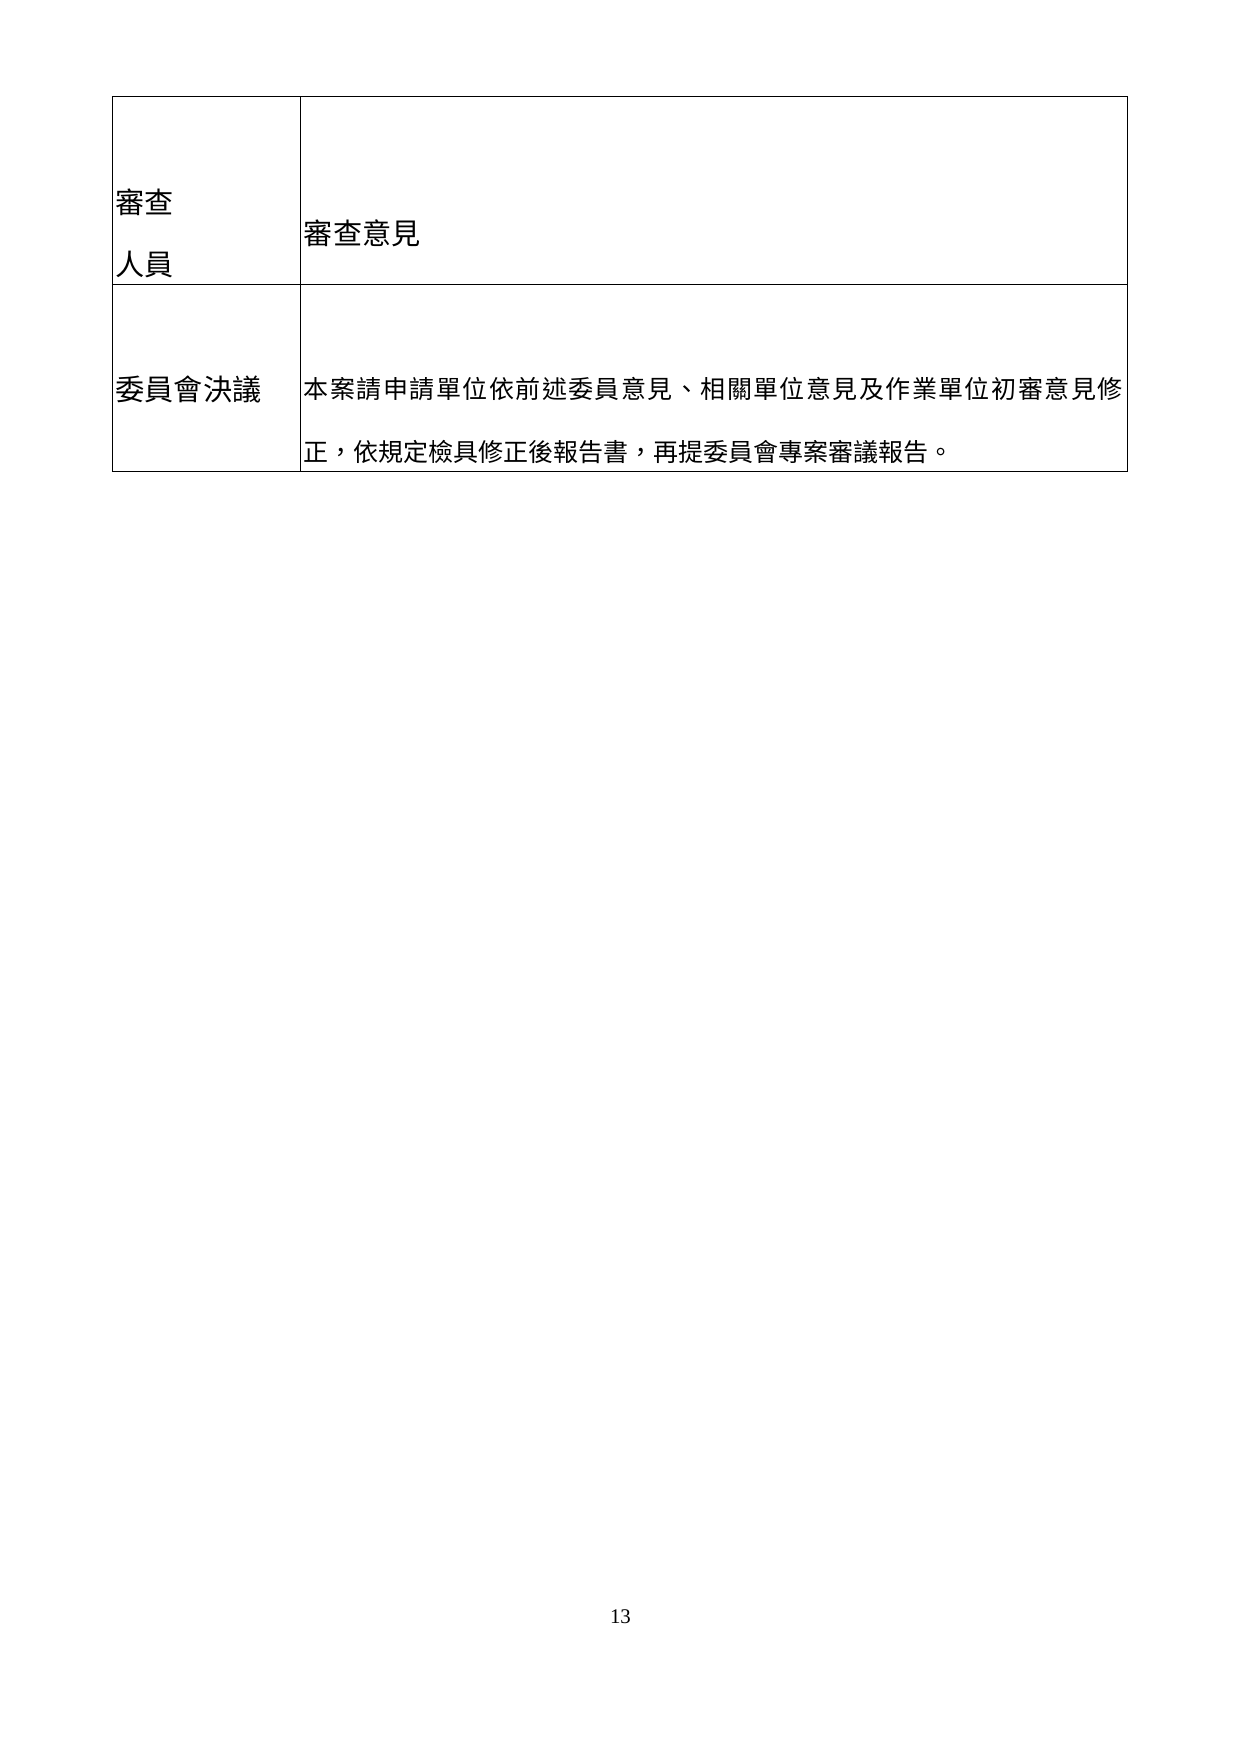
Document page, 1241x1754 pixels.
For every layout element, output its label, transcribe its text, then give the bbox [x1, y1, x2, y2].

table_cell 本案請申請單位依前述委員意見、相關單位意見及作業單位初審意見修正，依規定檢具修正後報告書，再提委員會專案審議報告。 [301, 285, 1127, 471]
table_header 審查 人員 [113, 97, 300, 284]
table_cell 委員會決議 [113, 285, 300, 471]
table_header 審查意見 [301, 97, 1127, 284]
